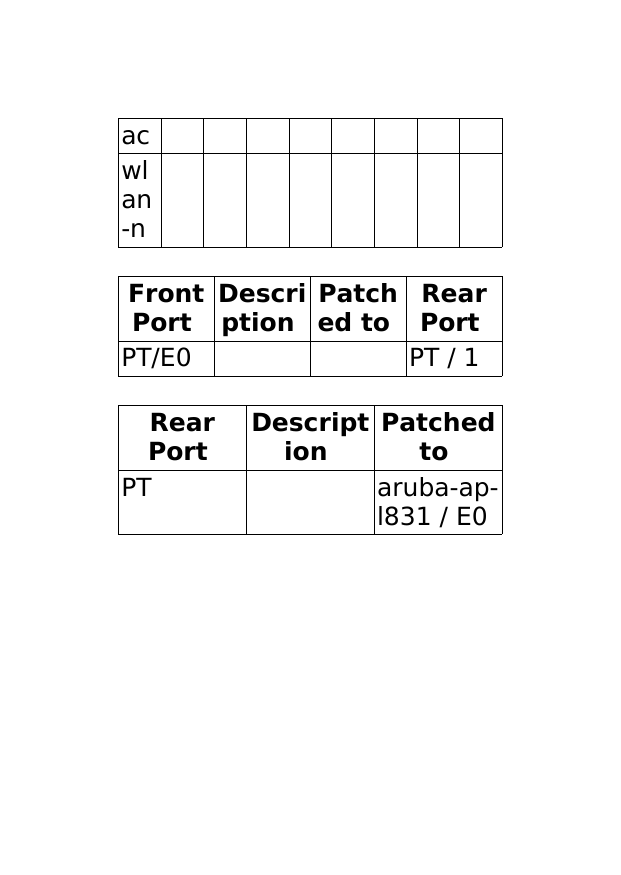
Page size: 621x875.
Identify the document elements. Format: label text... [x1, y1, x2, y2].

table_cell [418, 119, 459, 153]
table_header Description [215, 277, 310, 341]
table_cell [375, 154, 417, 247]
table_cell [332, 154, 374, 247]
table_cell [204, 154, 246, 247]
table_cell ac [119, 119, 161, 153]
table_header Rear Port [119, 406, 246, 470]
table_cell [215, 342, 310, 376]
table_header Patched to [375, 406, 502, 470]
table_header Rear Port [407, 277, 502, 341]
table_cell PT [119, 471, 246, 534]
table_cell [311, 342, 406, 376]
table_cell [204, 119, 246, 153]
table_header Patched to [311, 277, 406, 341]
table_cell [290, 119, 331, 153]
table_cell [460, 154, 502, 247]
table_cell PT / 1 [407, 342, 502, 376]
table_cell [460, 119, 502, 153]
table_cell [418, 154, 459, 247]
table_cell wlan-n [119, 154, 161, 247]
table_header Front Port [119, 277, 214, 341]
table_cell [375, 119, 417, 153]
table_cell [247, 154, 289, 247]
table_cell [290, 154, 331, 247]
table_cell [247, 119, 289, 153]
table_cell PT/E0 [119, 342, 214, 376]
table_cell [162, 119, 203, 153]
table_cell [247, 471, 374, 534]
table_cell [332, 119, 374, 153]
table_header Description [247, 406, 374, 470]
table_cell [162, 154, 203, 247]
table_cell aruba-ap-l831 / E0 [375, 471, 502, 534]
